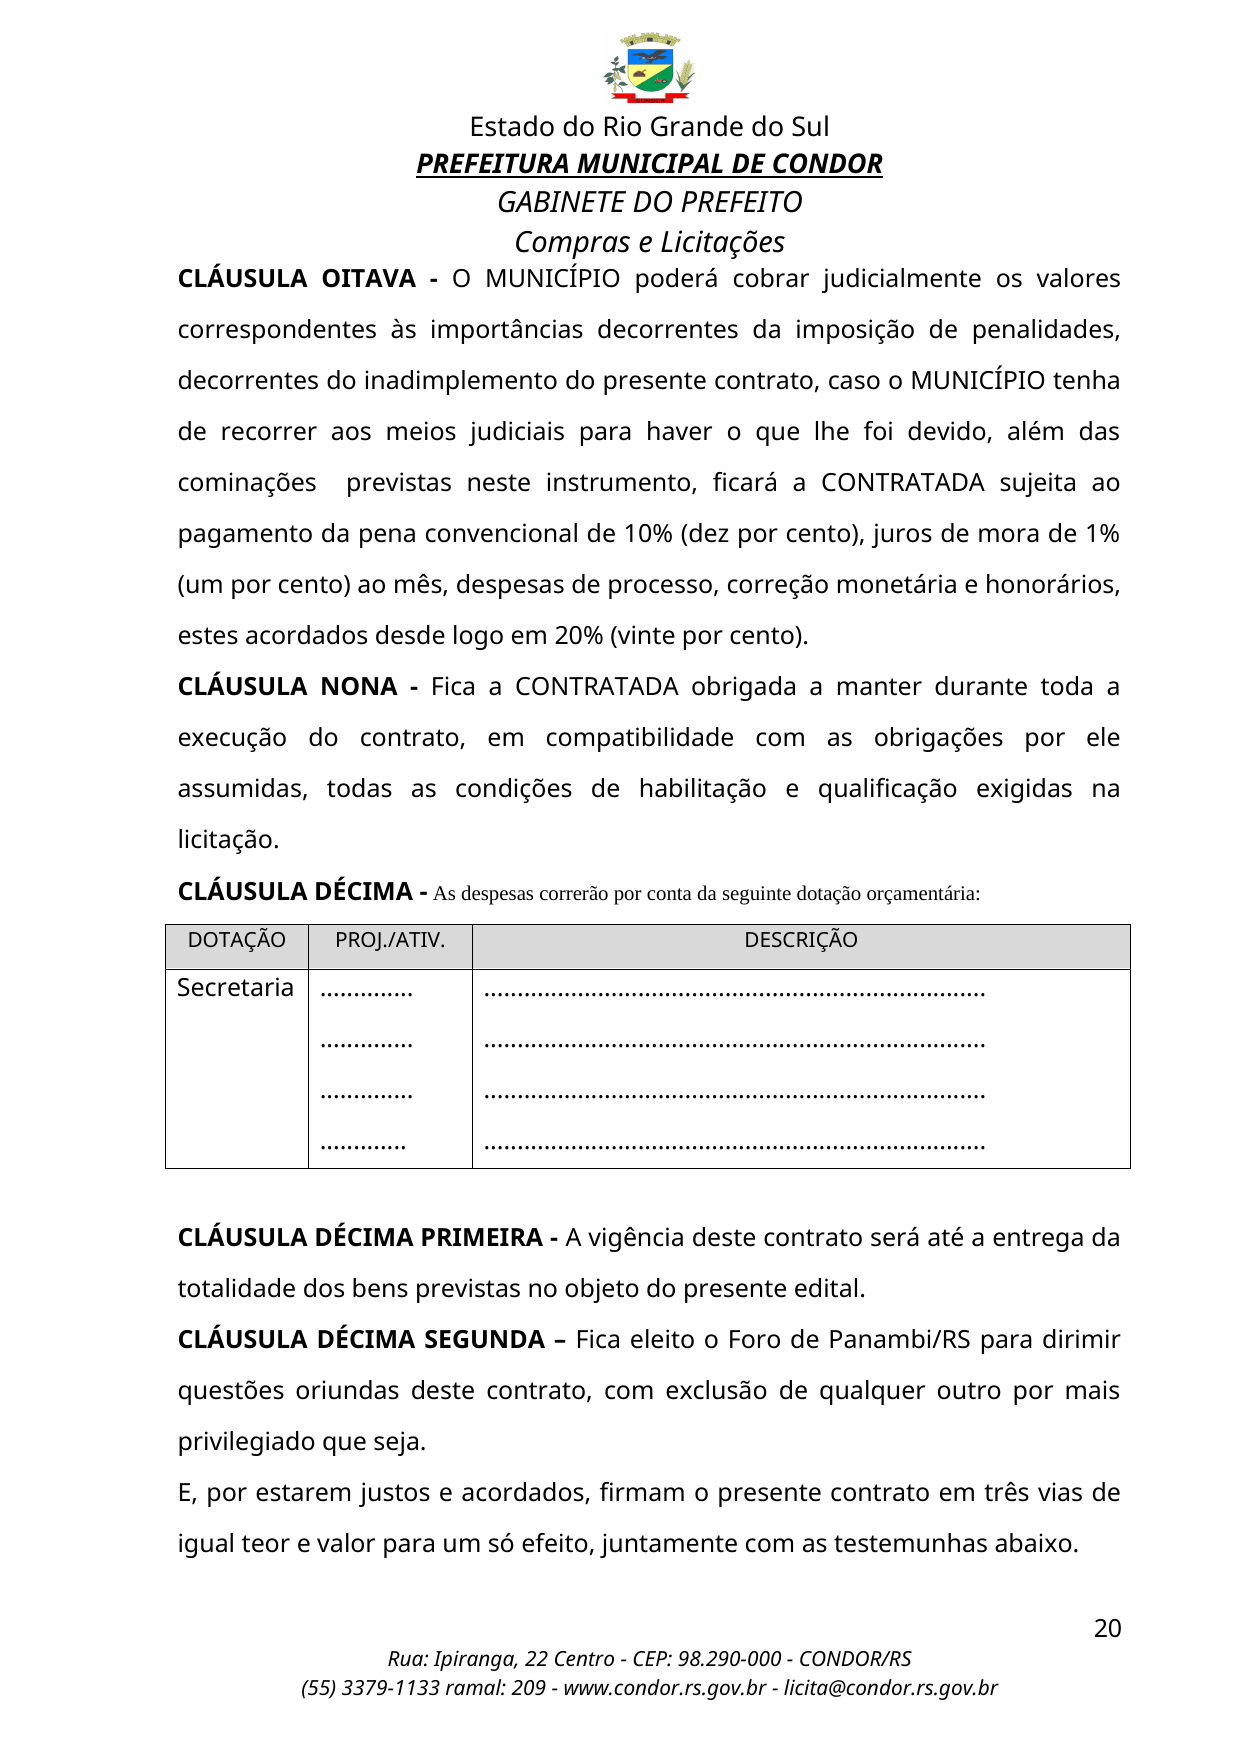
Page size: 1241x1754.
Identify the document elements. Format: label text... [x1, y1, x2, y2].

table_header DOTAÇÃO [166, 925, 308, 968]
text CLÁUSULA DÉCIMA SEGUNDA – Fica eleito o Foro de Panambi/RS para dirimir questões oriundas deste contrato, com exclusão de qualquer outro por mais privilegiado que seja. [177, 1322, 1122, 1458]
table_cell Secretaria [166, 970, 308, 1168]
text CLÁUSULA OITAVA - O MUNICÍPIO poderá cobrar judicialmente os valores correspondentes às importâncias decorrentes da imposição de penalidades, decorrentes do inadimplemento do presente contrato, caso o MUNICÍPIO tenha de recorrer aos meios judiciais para haver o que lhe foi devido, além das cominações previstas neste instrumento, ficará a CONTRATADA sujeita ao pagamento da pena convencional de 10% (dez por cento), juros de mora de 1% (um por cento) ao mês, despesas de processo, correção monetária e honorários, estes acordados desde logo em 20% (vinte por cento). [177, 261, 1122, 652]
text E, por estarem justos e acordados, firmam o presente contrato em três vias de igual teor e valor para um só efeito, juntamente com as testemunhas abaixo. [177, 1475, 1122, 1560]
table_header PROJ./ATIV. [309, 925, 472, 968]
table_cell .............. .............. .............. ............. [309, 970, 472, 1168]
table_cell ........................................................................... ........................................................................... ........................................................................... ........................................................................... [473, 970, 1130, 1168]
picture [602, 29, 698, 108]
text CLÁUSULA DÉCIMA PRIMEIRA - A vigência deste contrato será até a entrega da totalidade dos bens previstas no objeto do presente edital. [177, 1220, 1122, 1305]
text CLÁUSULA DÉCIMA - As despesas correrão por conta da seguinte dotação orçamentária: [177, 873, 1122, 907]
text CLÁUSULA NONA - Fica a CONTRATADA obrigada a manter durante toda a execução do contrato, em compatibilidade com as obrigações por ele assumidas, todas as condições de habilitação e qualificação exigidas na licitação. [177, 669, 1122, 856]
table_header DESCRIÇÃO [473, 925, 1130, 968]
